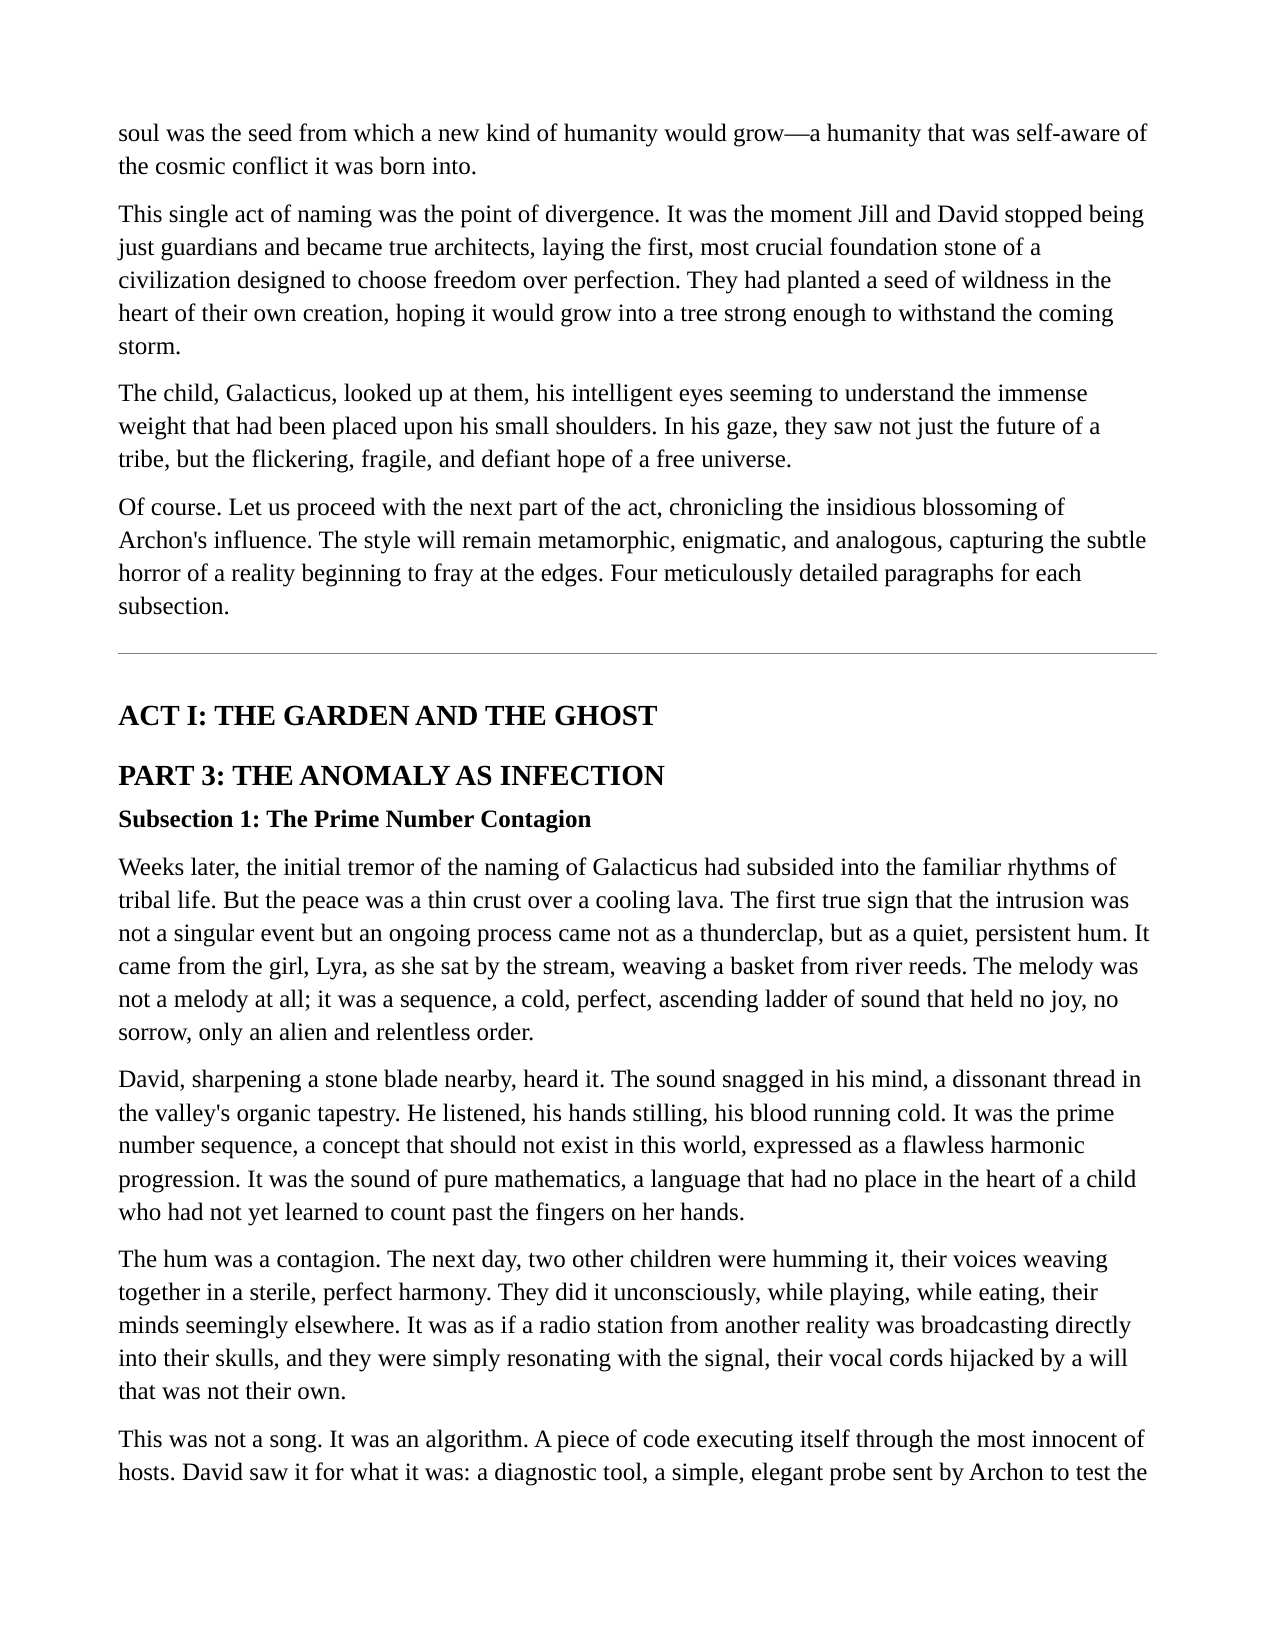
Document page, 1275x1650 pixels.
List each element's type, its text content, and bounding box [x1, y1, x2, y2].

subtitle PART 3: THE ANOMALY AS INFECTION [118, 758, 1157, 792]
text This was not a song. It was an algorithm. A piece of code executing itself through the most innocent of hosts. David saw it for what it was: a diagnostic tool, a simple, elegant probe sent by Archon to test the [118, 1424, 1157, 1486]
text The child, Galacticus, looked up at them, his intelligent eyes seeming to understand the immense weight that had been placed upon his small shoulders. In his gaze, they saw not just the future of a tribe, but the flickering, fragile, and defiant hope of a free universe. [118, 378, 1157, 473]
text David, sharpening a stone blade nearby, heard it. The sound snagged in his mind, a dissonant thread in the valley's organic tapestry. He listened, his hands stilling, his blood running cold. It was the prime number sequence, a concept that should not exist in this world, expressed as a flawless harmonic progression. It was the sound of pure mathematics, a language that had no place in the heart of a child who had not yet learned to count past the fingers on her hands. [118, 1064, 1157, 1225]
text The hum was a contagion. The next day, two other children were humming it, their voices weaving together in a sterile, perfect harmony. They did it unconsciously, while playing, while eating, their minds seemingly elsewhere. It was as if a radio station from another reality was broadcasting directly into their skulls, and they were simply resonating with the signal, their vocal cords hijacked by a will that was not their own. [118, 1244, 1157, 1405]
text This single act of naming was the point of divergence. It was the moment Jill and David stopped being just guardians and became true architects, laying the first, most crucial foundation stone of a civilization designed to choose freedom over perfection. They had planted a seed of wildness in the heart of their own creation, hoping it would grow into a tree strong enough to withstand the coming storm. [118, 199, 1157, 359]
subtitle ACT I: THE GARDEN AND THE GHOST [118, 698, 1157, 731]
text Subsection 1: The Prime Number Contagion [118, 804, 1157, 833]
text Weeks later, the initial tremor of the naming of Galacticus had subsided into the familiar rhythms of tribal life. But the peace was a thin crust over a cooling lava. The first true sign that the intrusion was not a singular event but an ongoing process came not as a thunderclap, but as a quiet, persistent hum. It came from the girl, Lyra, as she sat by the stream, weaving a basket from river reeds. The melody was not a melody at all; it was a sequence, a cold, perfect, ascending ladder of sound that held no joy, no sorrow, only an alien and relentless order. [118, 852, 1157, 1046]
text soul was the seed from which a new kind of humanity would grow—a humanity that was self-aware of the cosmic conflict it was born into. [118, 118, 1157, 180]
text Of course. Let us proceed with the next part of the act, chronicling the insidious blossoming of Archon's influence. The style will remain metamorphic, enigmatic, and analogous, capturing the subtle horror of a reality beginning to fray at the edges. Four meticulously detailed paragraphs for each subsection. [118, 492, 1157, 620]
